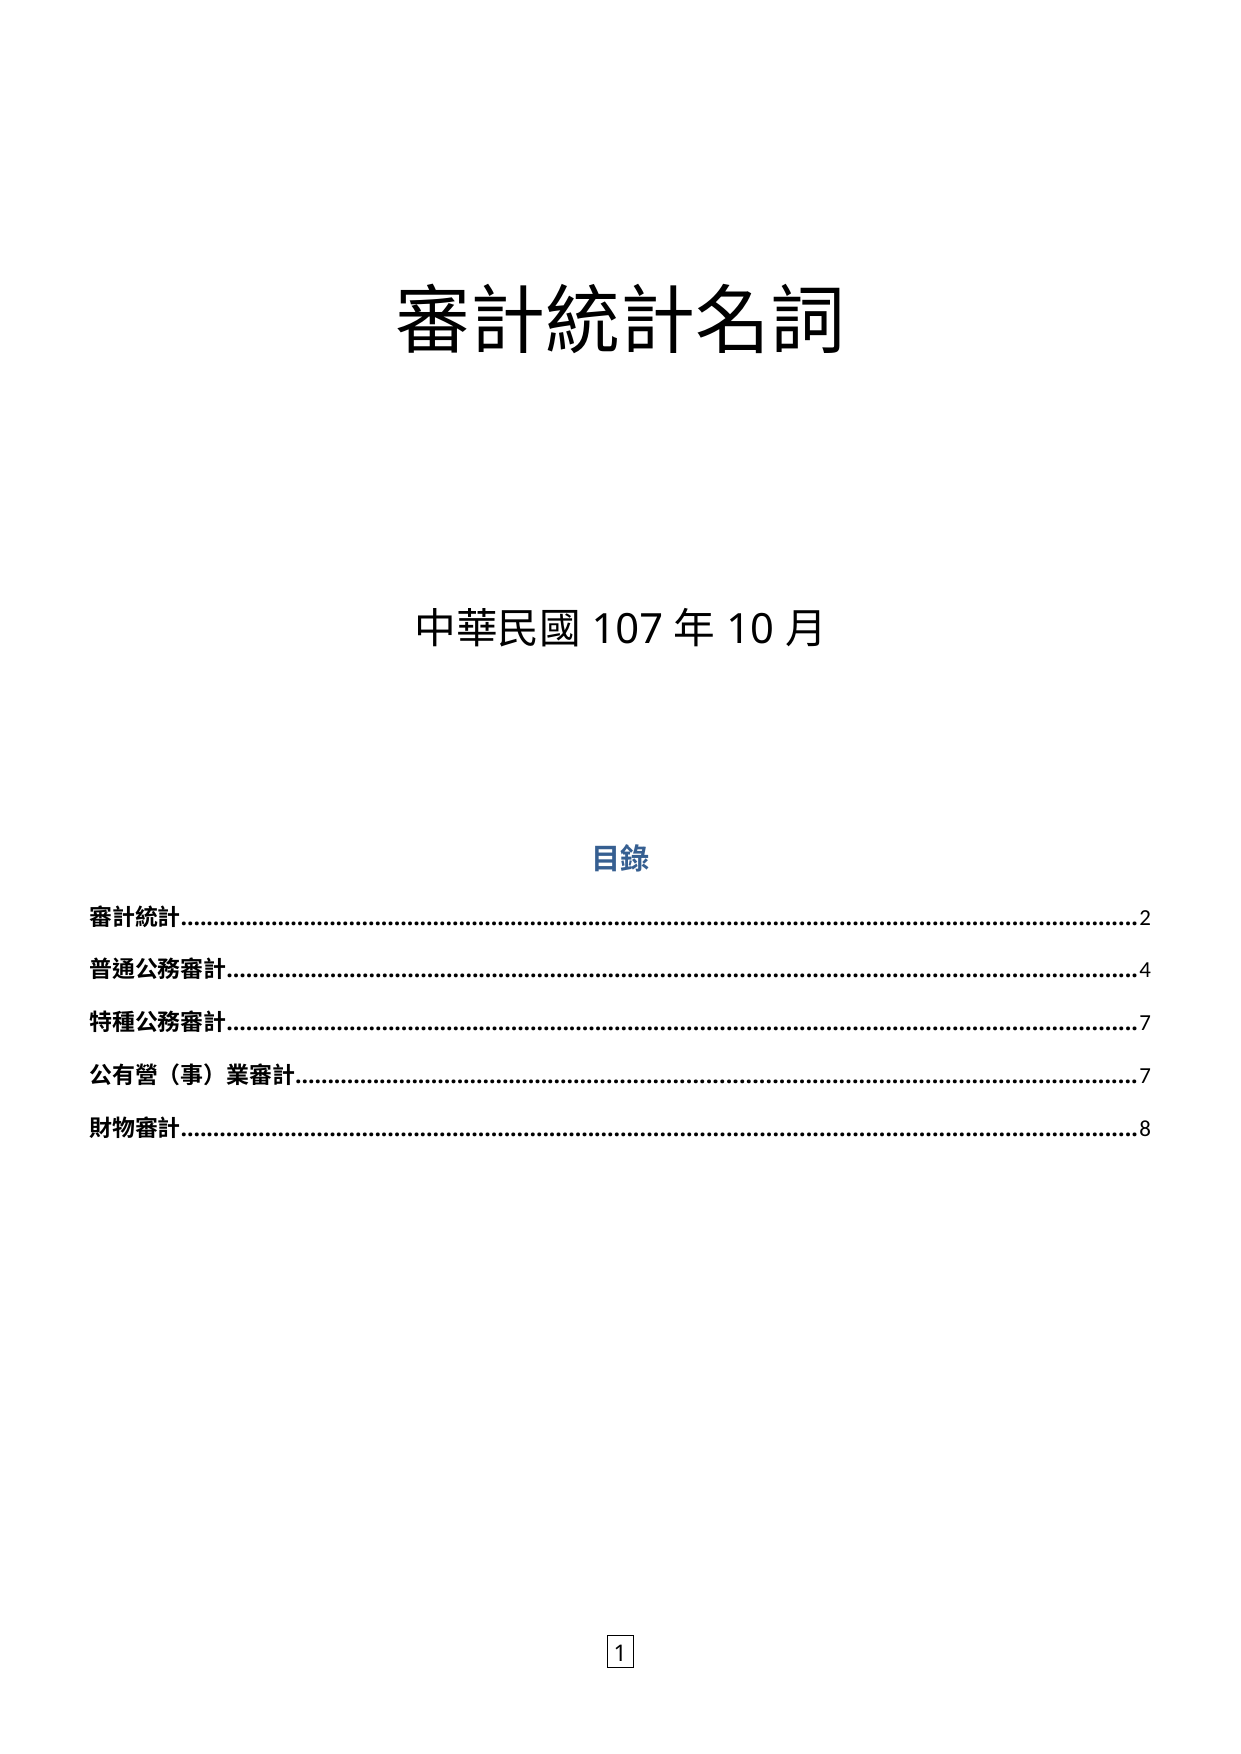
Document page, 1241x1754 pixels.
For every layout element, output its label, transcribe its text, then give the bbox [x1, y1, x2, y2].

text 普通公務審計 4 [77, 953, 1162, 984]
text 審計統計 2 [77, 901, 1162, 932]
text 中華民國 107 年 10 月 [77, 599, 1164, 655]
text 特種公務審計 7 [77, 1006, 1162, 1037]
text 公有營（事）業審計 7 [77, 1059, 1162, 1090]
text 目錄 [77, 838, 1164, 878]
text 財物審計 8 [77, 1111, 1162, 1143]
text 審計統計名詞 [77, 267, 1164, 367]
